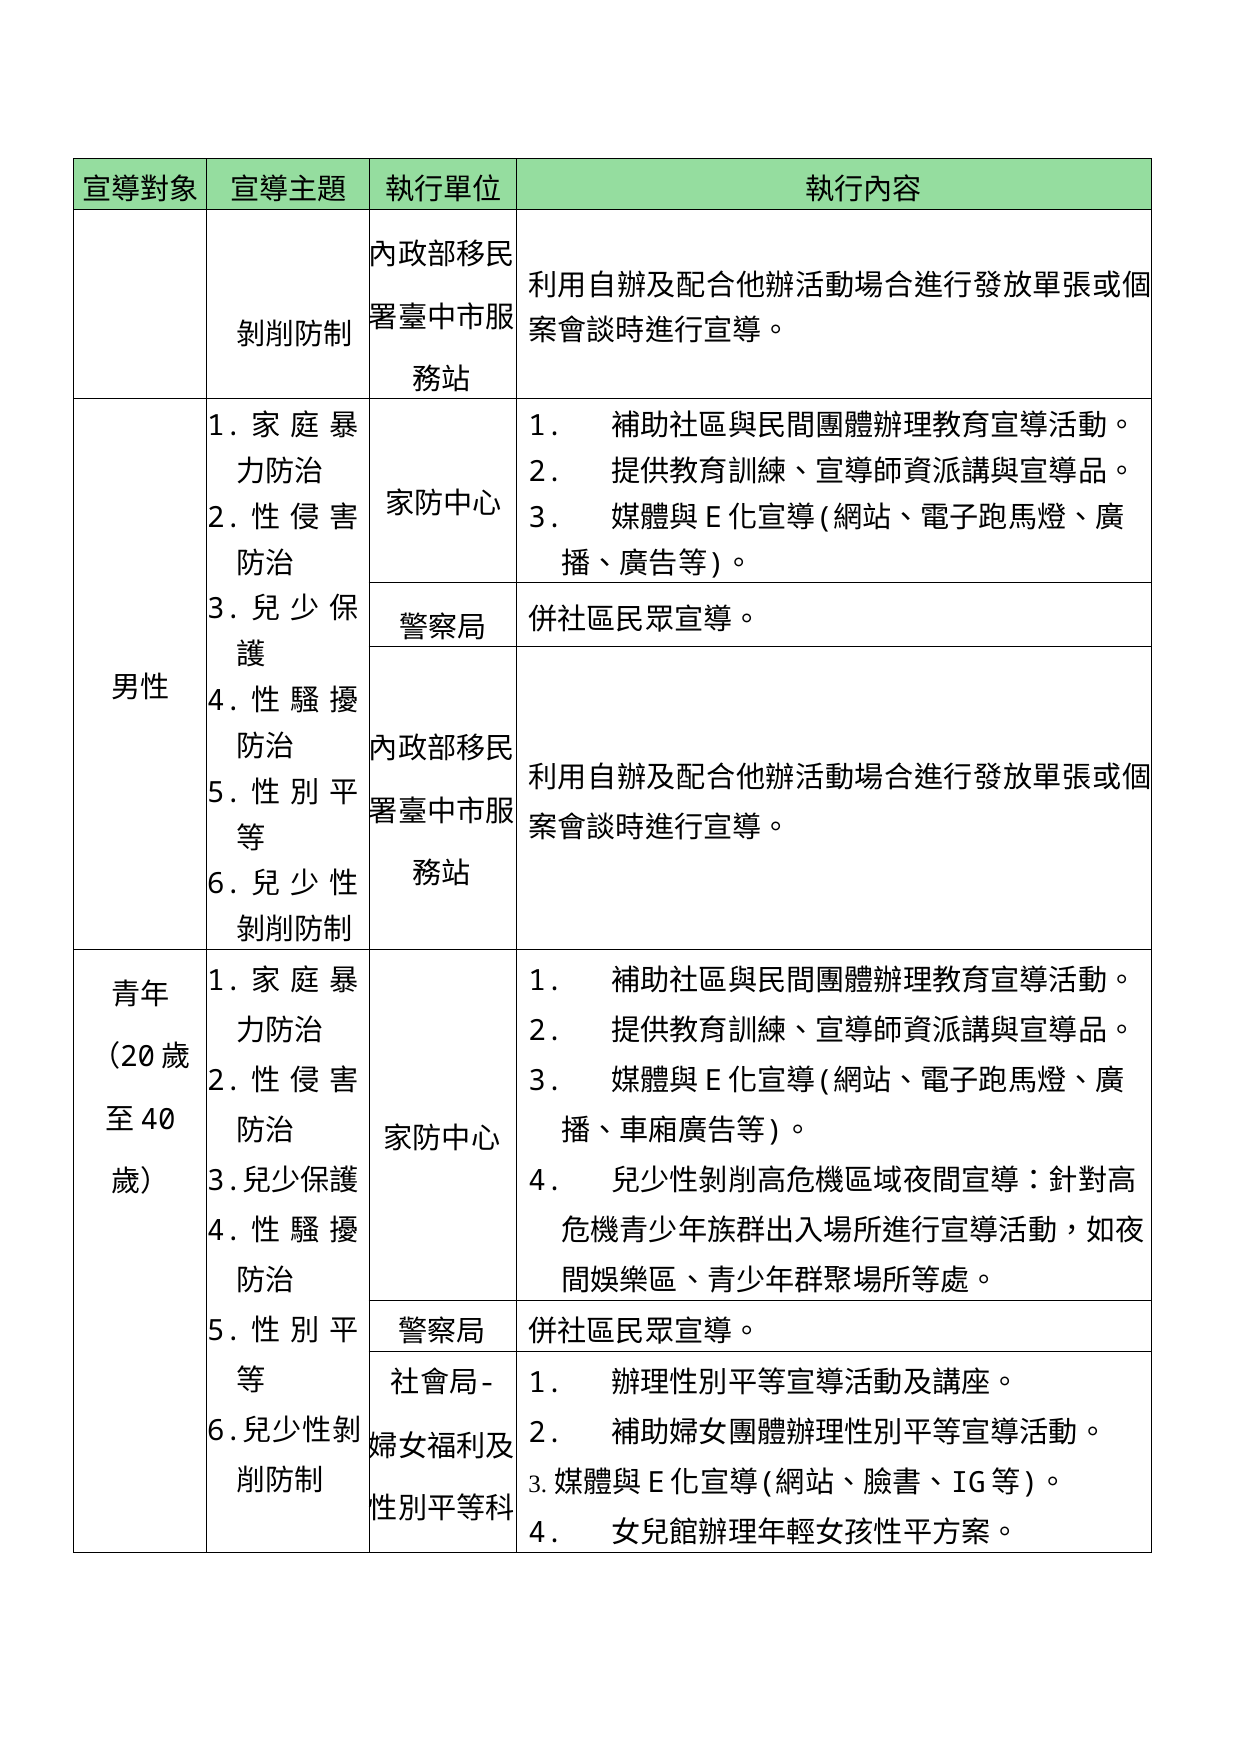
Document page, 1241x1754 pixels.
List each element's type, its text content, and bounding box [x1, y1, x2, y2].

table_header 執行內容 [517, 159, 1151, 209]
table_cell [74, 210, 206, 398]
table_cell 內政部移民署臺中市服務站 [370, 647, 516, 949]
table_cell 併社區民眾宣導。 [517, 1301, 1151, 1351]
table_cell 男性 [74, 399, 206, 949]
table_cell 警察局 [370, 1301, 516, 1351]
table_cell 補助社區與民間團體辦理教育宣導活動。 提供教育訓練、宣導師資派講與宣導品。 媒體與E化宣導(網站、電子跑馬燈、廣播、廣告等)。 [517, 399, 1151, 582]
table_header 宣導對象 [74, 159, 206, 209]
table_cell 1.家庭暴力防治 2.性侵害防治 3.兒少保護 4.性騷擾防治 5.性別平等 6.兒少性剝削防制 [207, 950, 369, 1552]
table_header 執行單位 [370, 159, 516, 209]
table_cell 家防中心 [370, 950, 516, 1300]
table_cell 辦理性別平等宣導活動及講座。 補助婦女團體辦理性別平等宣導活動。 媒體與E化宣導(網站、臉書、IG等)。 女兒館辦理年輕女孩性平方案。 [517, 1352, 1151, 1552]
table_cell 利用自辦及配合他辦活動場合進行發放單張或個案會談時進行宣導。 [517, 210, 1151, 398]
table_cell 內政部移民署臺中市服務站 [370, 210, 516, 398]
table_cell 利用自辦及配合他辦活動場合進行發放單張或個案會談時進行宣導。 [517, 647, 1151, 949]
table_cell 併社區民眾宣導。 [517, 583, 1151, 646]
table_cell 剝削防制 [207, 210, 369, 398]
table_cell 家防中心 [370, 399, 516, 582]
table_cell 青年（20歲至40歲） [74, 950, 206, 1552]
table_cell 1.家庭暴力防治 2.性侵害防治 3.兒少保護 4.性騷擾防治 5.性別平等 6.兒少性剝削防制 [207, 399, 369, 949]
table_cell 警察局 [370, 583, 516, 646]
table_cell 社會局- 婦女福利及性別平等科 [370, 1352, 516, 1552]
table_cell 補助社區與民間團體辦理教育宣導活動。 提供教育訓練、宣導師資派講與宣導品。 媒體與E化宣導(網站、電子跑馬燈、廣播、車廂廣告等)。 兒少性剝削高危機區域夜間宣導：針對高危機青少年族群出入場所進行宣導活動，如夜間娛樂區、青少年群聚場所等處。 [517, 950, 1151, 1300]
table_header 宣導主題 [207, 159, 369, 209]
